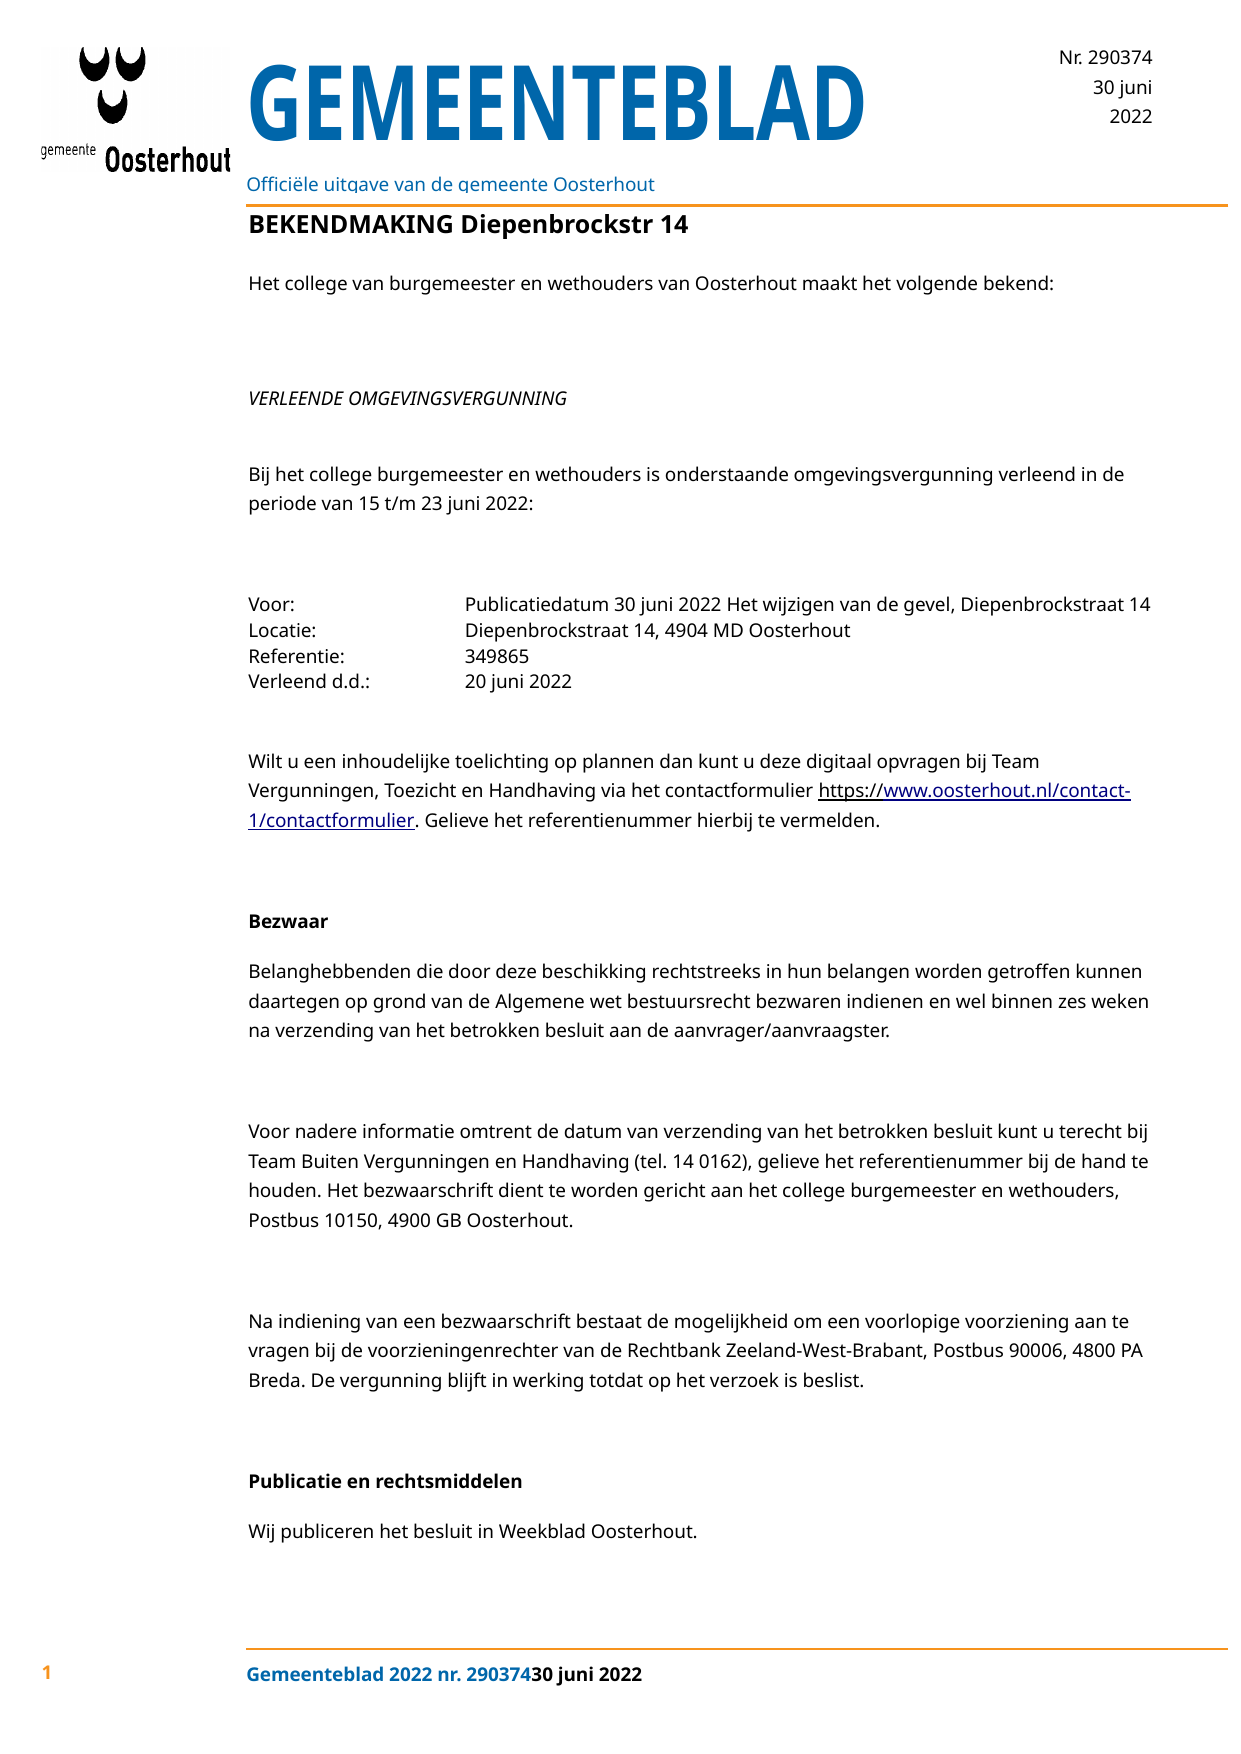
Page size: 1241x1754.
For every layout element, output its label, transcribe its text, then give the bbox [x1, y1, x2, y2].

text Bezwaar [248, 908, 1152, 934]
text Voor nadere informatie omtrent de datum van verzending van het betrokken besluit kunt u terecht bij Team Buiten Vergunningen en Handhaving (tel. 14 0162), gelieve het referentienummer bij de hand te houden. Het bezwaarschrift dient te worden gericht aan het college burgemeester en wethouders, Postbus 10150, 4900 GB Oosterhout. [248, 1118, 1152, 1233]
text VERLEENDE OMGEVINGSVERGUNNING [248, 385, 1152, 410]
table_cell Verleend d.d.: [248, 669, 464, 694]
table_header Publicatiedatum 30 juni 2022 Het wijzigen van de gevel, Diepenbrockstraat 14 [465, 591, 1152, 617]
table_cell Referentie: [248, 643, 464, 668]
text Belanghebbenden die door deze beschikking rechtstreeks in hun belangen worden getroffen kunnen daartegen op grond van de Algemene wet bestuursrecht bezwaren indienen en wel binnen zes weken na verzending van het betrokken besluit aan de aanvrager/aanvraagster. [248, 958, 1152, 1043]
text Wilt u een inhoudelijke toelichting op plannen dan kunt u deze digitaal opvragen bij Team Vergunningen, Toezicht en Handhaving via het contactformulier https://www.oosterhout.nl/contact-1/contactformulier. Gelieve het referentienummer hierbij te vermelden. [248, 748, 1152, 833]
picture [41, 47, 231, 172]
text Publicatie en rechtsmiddelen [248, 1468, 1152, 1494]
table_cell 20 juni 2022 [465, 669, 1152, 694]
table_cell Locatie: [248, 617, 464, 643]
table_header Voor: [248, 591, 464, 617]
text BEKENDMAKING Diepenbrockstr 14 [248, 207, 1152, 241]
text Na indiening van een bezwaarschrift bestaat de mogelijkheid om een voorlopige voorziening aan te vragen bij de voorzieningenrechter van de Rechtbank Zeeland-West-Brabant, Postbus 90006, 4800 PA Breda. De vergunning blijft in werking totdat op het verzoek is beslist. [248, 1308, 1152, 1393]
text Bij het college burgemeester en wethouders is onderstaande omgevingsvergunning verleend in de periode van 15 t/m 23 juni 2022: [248, 461, 1152, 516]
table_cell 349865 [465, 643, 1152, 668]
text Wij publiceren het besluit in Weekblad Oosterhout. [248, 1518, 1152, 1544]
table_cell Diepenbrockstraat 14, 4904 MD Oosterhout [465, 617, 1152, 643]
text Het college van burgemeester en wethouders van Oosterhout maakt het volgende bekend: [248, 270, 1152, 296]
